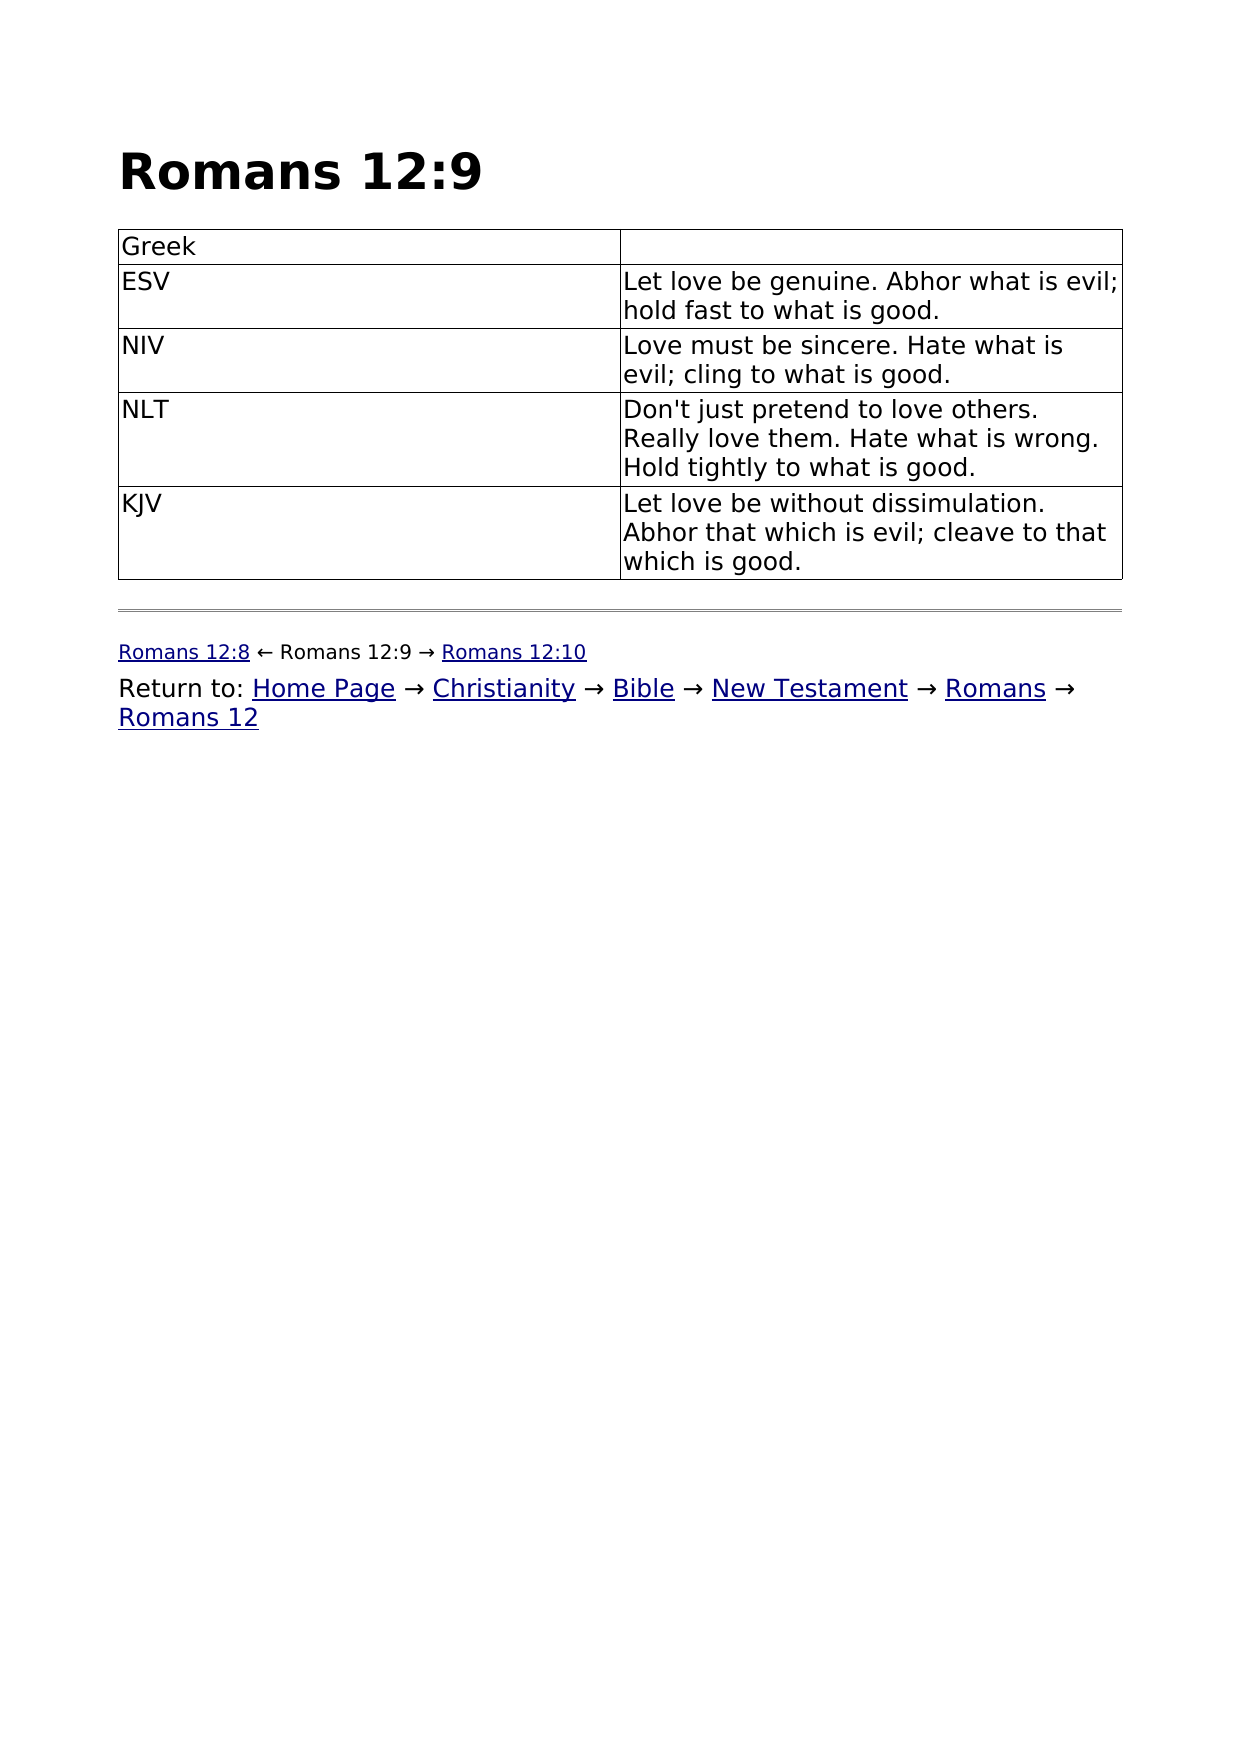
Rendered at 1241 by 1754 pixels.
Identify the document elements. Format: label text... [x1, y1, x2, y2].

table_cell NLT [119, 393, 620, 486]
table_cell Let love be genuine. Abhor what is evil; hold fast to what is good. [621, 265, 1122, 328]
table_cell Let love be without dissimulation. Abhor that which is evil; cleave to that which is good. [621, 487, 1122, 579]
subtitle Romans 12:9 [118, 143, 1122, 201]
text Romans 12:8 ← Romans 12:9 → Romans 12:10 [118, 640, 1122, 674]
table_cell NIV [119, 329, 620, 392]
table_cell Love must be sincere. Hate what is evil; cling to what is good. [621, 329, 1122, 392]
table_header Greek [119, 230, 620, 264]
table_cell KJV [119, 487, 620, 579]
text Return to: Home Page → Christianity → Bible → New Testament → Romans → Romans 12 [118, 674, 1122, 733]
table_header [621, 230, 1122, 264]
table_cell ESV [119, 265, 620, 328]
table_cell Don't just pretend to love others. Really love them. Hate what is wrong. Hold tightly to what is good. [621, 393, 1122, 486]
